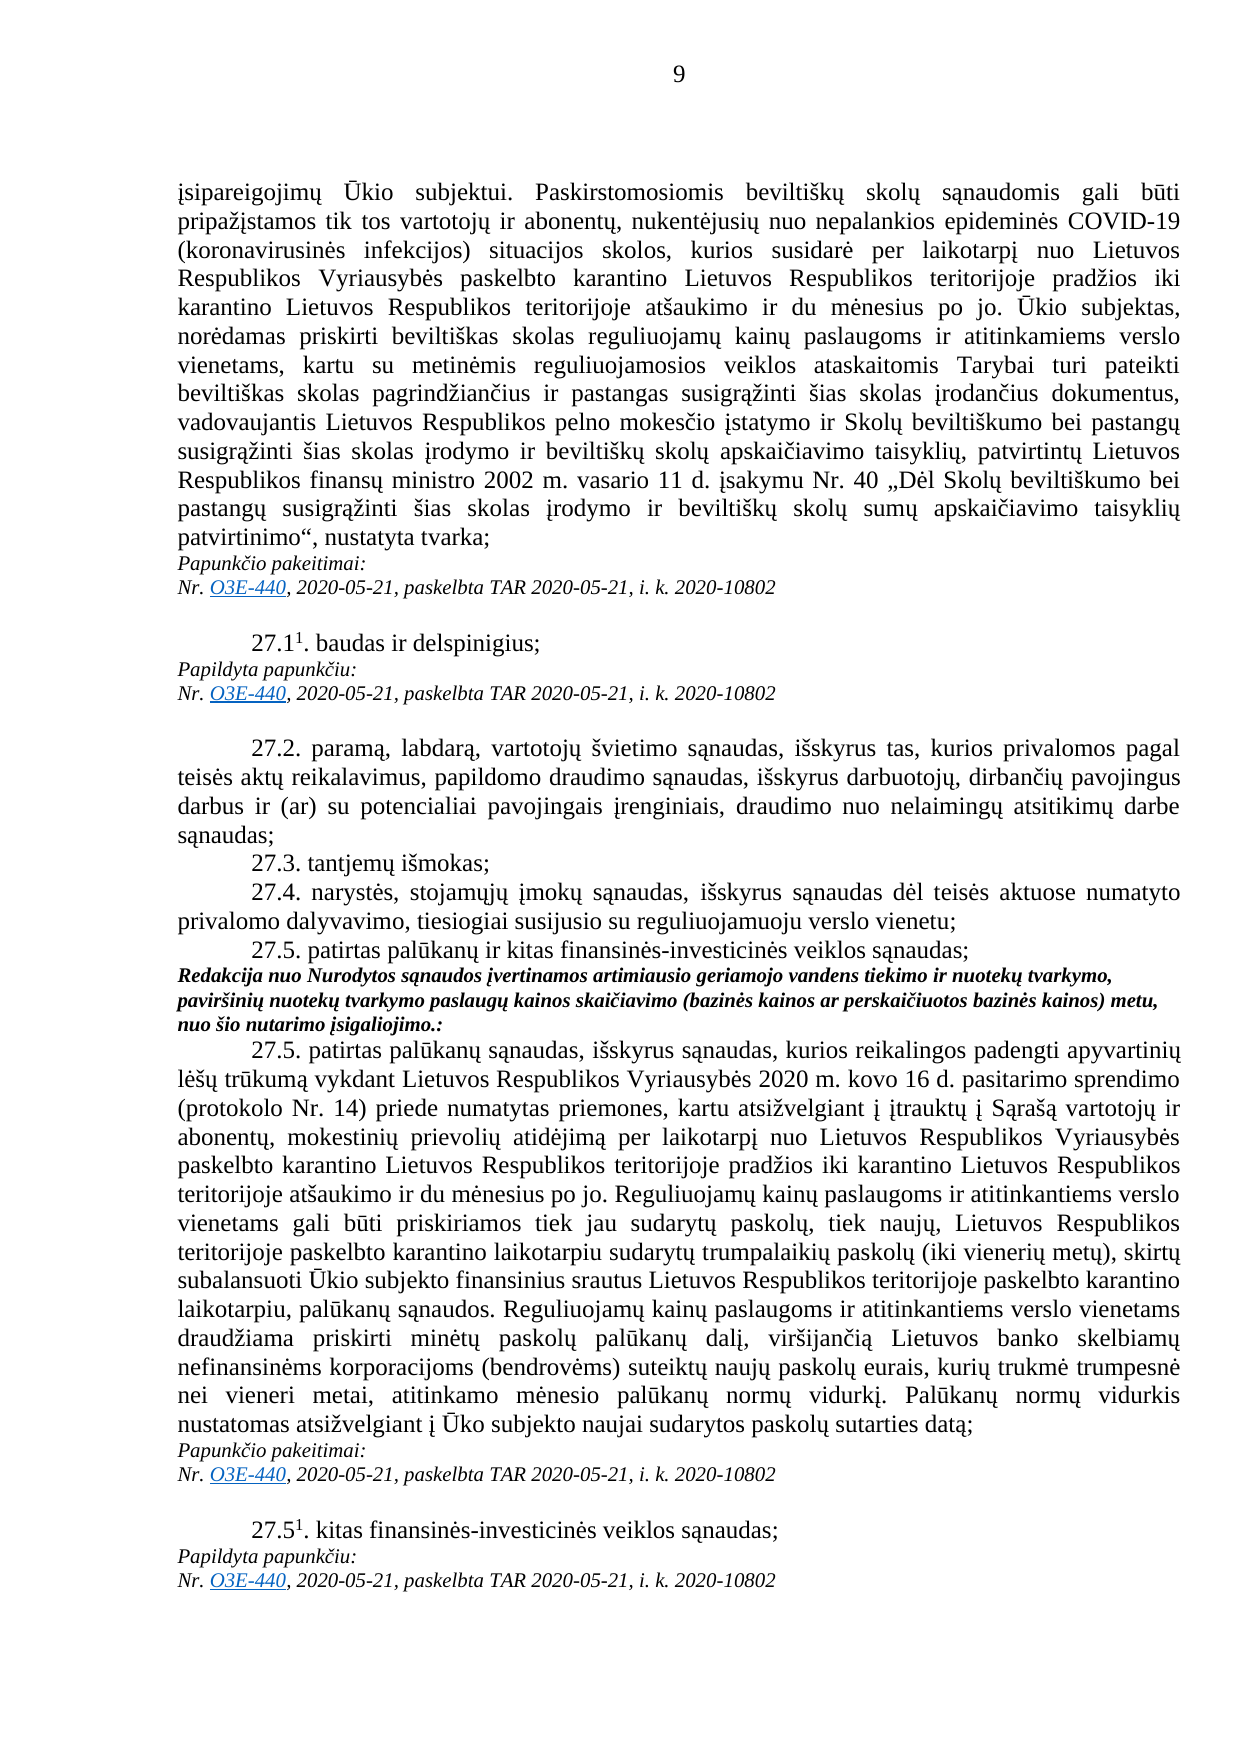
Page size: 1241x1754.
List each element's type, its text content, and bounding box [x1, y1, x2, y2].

text 27.2. paramą, labdarą, vartotojų švietimo sąnaudas, išskyrus tas, kurios privalomos pagal teisės aktų reikalavimus, papildomo draudimo sąnaudas, išskyrus darbuotojų, dirbančių pavojingus darbus ir (ar) su potencialiai pavojingais įrenginiais, draudimo nuo nelaimingų atsitikimų darbe sąnaudas; [177, 733, 1181, 848]
text Nr. O3E-440, 2020-05-21, paskelbta TAR 2020-05-21, i. k. 2020-10802 [177, 575, 1181, 599]
text įsipareigojimų Ūkio subjektui. Paskirstomosiomis beviltiškų skolų sąnaudomis gali būti pripažįstamos tik tos vartotojų ir abonentų, nukentėjusių nuo nepalankios epideminės COVID-19 (koronavirusinės infekcijos) situacijos skolos, kurios susidarė per laikotarpį nuo Lietuvos Respublikos Vyriausybės paskelbto karantino Lietuvos Respublikos teritorijoje pradžios iki karantino Lietuvos Respublikos teritorijoje atšaukimo ir du mėnesius po jo. Ūkio subjektas, norėdamas priskirti beviltiškas skolas reguliuojamų kainų paslaugoms ir atitinkamiems verslo vienetams, kartu su metinėmis reguliuojamosios veiklos ataskaitomis Tarybai turi pateikti beviltiškas skolas pagrindžiančius ir pastangas susigrąžinti šias skolas įrodančius dokumentus, vadovaujantis Lietuvos Respublikos pelno mokesčio įstatymo ir Skolų beviltiškumo bei pastangų susigrąžinti šias skolas įrodymo ir beviltiškų skolų apskaičiavimo taisyklių, patvirtintų Lietuvos Respublikos finansų ministro 2002 m. vasario 11 d. įsakymu Nr. 40 „Dėl Skolų beviltiškumo bei pastangų susigrąžinti šias skolas įrodymo ir beviltiškų skolų sumų apskaičiavimo taisyklių patvirtinimo“, nustatyta tvarka; [177, 177, 1181, 551]
text 27.3. tantjemų išmokas; [177, 848, 1181, 877]
text 27.4. narystės, stojamųjų įmokų sąnaudas, išskyrus sąnaudas dėl teisės aktuose numatyto privalomo dalyvavimo, tiesiogiai susijusio su reguliuojamuoju verslo vienetu; [177, 877, 1181, 935]
text 27.5. patirtas palūkanų sąnaudas, išskyrus sąnaudas, kurios reikalingos padengti apyvartinių lėšų trūkumą vykdant Lietuvos Respublikos Vyriausybės 2020 m. kovo 16 d. pasitarimo sprendimo (protokolo Nr. 14) priede numatytas priemones, kartu atsižvelgiant į įtrauktų į Sąrašą vartotojų ir abonentų, mokestinių prievolių atidėjimą per laikotarpį nuo Lietuvos Respublikos Vyriausybės paskelbto karantino Lietuvos Respublikos teritorijoje pradžios iki karantino Lietuvos Respublikos teritorijoje atšaukimo ir du mėnesius po jo. Reguliuojamų kainų paslaugoms ir atitinkantiems verslo vienetams gali būti priskiriamos tiek jau sudarytų paskolų, tiek naujų, Lietuvos Respublikos teritorijoje paskelbto karantino laikotarpiu sudarytų trumpalaikių paskolų (iki vienerių metų), skirtų subalansuoti Ūkio subjekto finansinius srautus Lietuvos Respublikos teritorijoje paskelbto karantino laikotarpiu, palūkanų sąnaudos. Reguliuojamų kainų paslaugoms ir atitinkantiems verslo vienetams draudžiama priskirti minėtų paskolų palūkanų dalį, viršijančią Lietuvos banko skelbiamų nefinansinėms korporacijoms (bendrovėms) suteiktų naujų paskolų eurais, kurių trukmė trumpesnė nei vieneri metai, atitinkamo mėnesio palūkanų normų vidurkį. Palūkanų normų vidurkis nustatomas atsižvelgiant į Ūko subjekto naujai sudarytos paskolų sutarties datą; [177, 1036, 1181, 1438]
text 27.11. baudas ir delspinigius; [177, 628, 1181, 657]
text Papunkčio pakeitimai: [177, 551, 1181, 575]
text Papildyta papunkčiu: [177, 657, 1181, 681]
text Redakcija nuo Nurodytos sąnaudos įvertinamos artimiausio geriamojo vandens tiekimo ir nuotekų tvarkymo, paviršinių nuotekų tvarkymo paslaugų kainos skaičiavimo (bazinės kainos ar perskaičiuotos bazinės kainos) metu, nuo šio nutarimo įsigaliojimo.: [177, 963, 1181, 1036]
text Papunkčio pakeitimai: [177, 1438, 1181, 1462]
text 27.51. kitas finansinės-investicinės veiklos sąnaudas; [177, 1515, 1181, 1544]
text Papildyta papunkčiu: [177, 1544, 1181, 1568]
text Nr. O3E-440, 2020-05-21, paskelbta TAR 2020-05-21, i. k. 2020-10802 [177, 1568, 1181, 1592]
text Nr. O3E-440, 2020-05-21, paskelbta TAR 2020-05-21, i. k. 2020-10802 [177, 1462, 1181, 1486]
text 27.5. patirtas palūkanų ir kitas finansinės-investicinės veiklos sąnaudas; [177, 935, 1181, 963]
text Nr. O3E-440, 2020-05-21, paskelbta TAR 2020-05-21, i. k. 2020-10802 [177, 681, 1181, 705]
